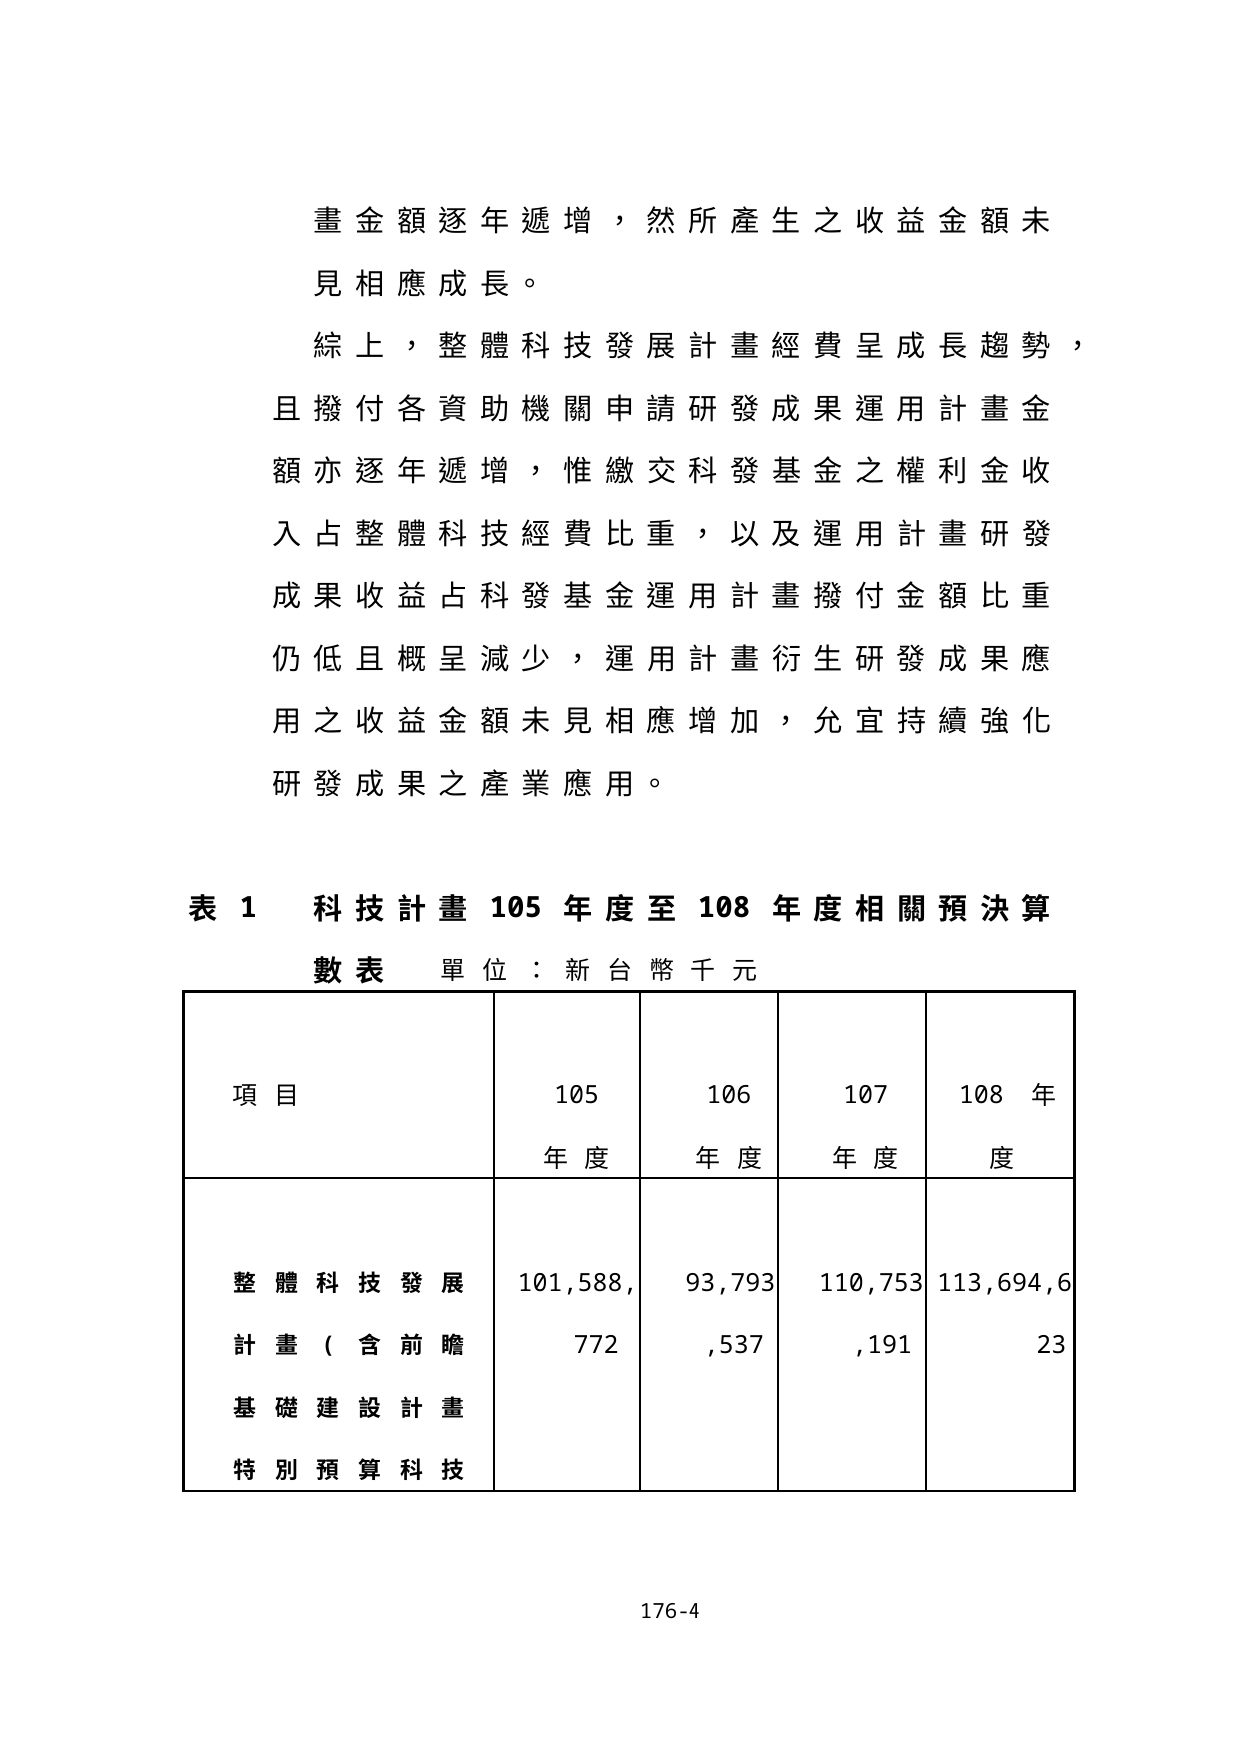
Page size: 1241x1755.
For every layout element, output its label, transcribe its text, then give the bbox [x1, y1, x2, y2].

table_cell 93,793,537 [641, 1179, 777, 1490]
text 表1 科技計畫105年度至108年度相關預決算數表 單位：新台幣千元 [182, 865, 1057, 990]
table_header 項目 [185, 993, 493, 1177]
table_header 105年度 [495, 993, 639, 1177]
table_cell 113,694,623 [927, 1179, 1073, 1490]
text 畫金額逐年遞增，然所產生之收益金額未見相應成長。 [271, 177, 1057, 302]
table_cell 整體科技發展計畫(含前瞻基礎建設計畫特別預算科技 [185, 1179, 493, 1490]
table_header 108年度 [927, 993, 1073, 1177]
table_cell 110,753,191 [779, 1179, 925, 1490]
text 綜上，整體科技發展計畫經費呈成長趨勢，且撥付各資助機關申請研發成果運用計畫金額亦逐年遞增，惟繳交科發基金之權利金收入占整體科技經費比重，以及運用計畫研發成果收益占科發基金運用計畫撥付金額比重仍低且概呈減少，運用計畫衍生研發成果應用之收益金額未見相應增加，允宜持續強化研發成果之產業應用。 [241, 302, 1057, 802]
table_header 107年度 [779, 993, 925, 1177]
table_header 106年度 [641, 993, 777, 1177]
table_cell 101,588,772 [495, 1179, 639, 1490]
